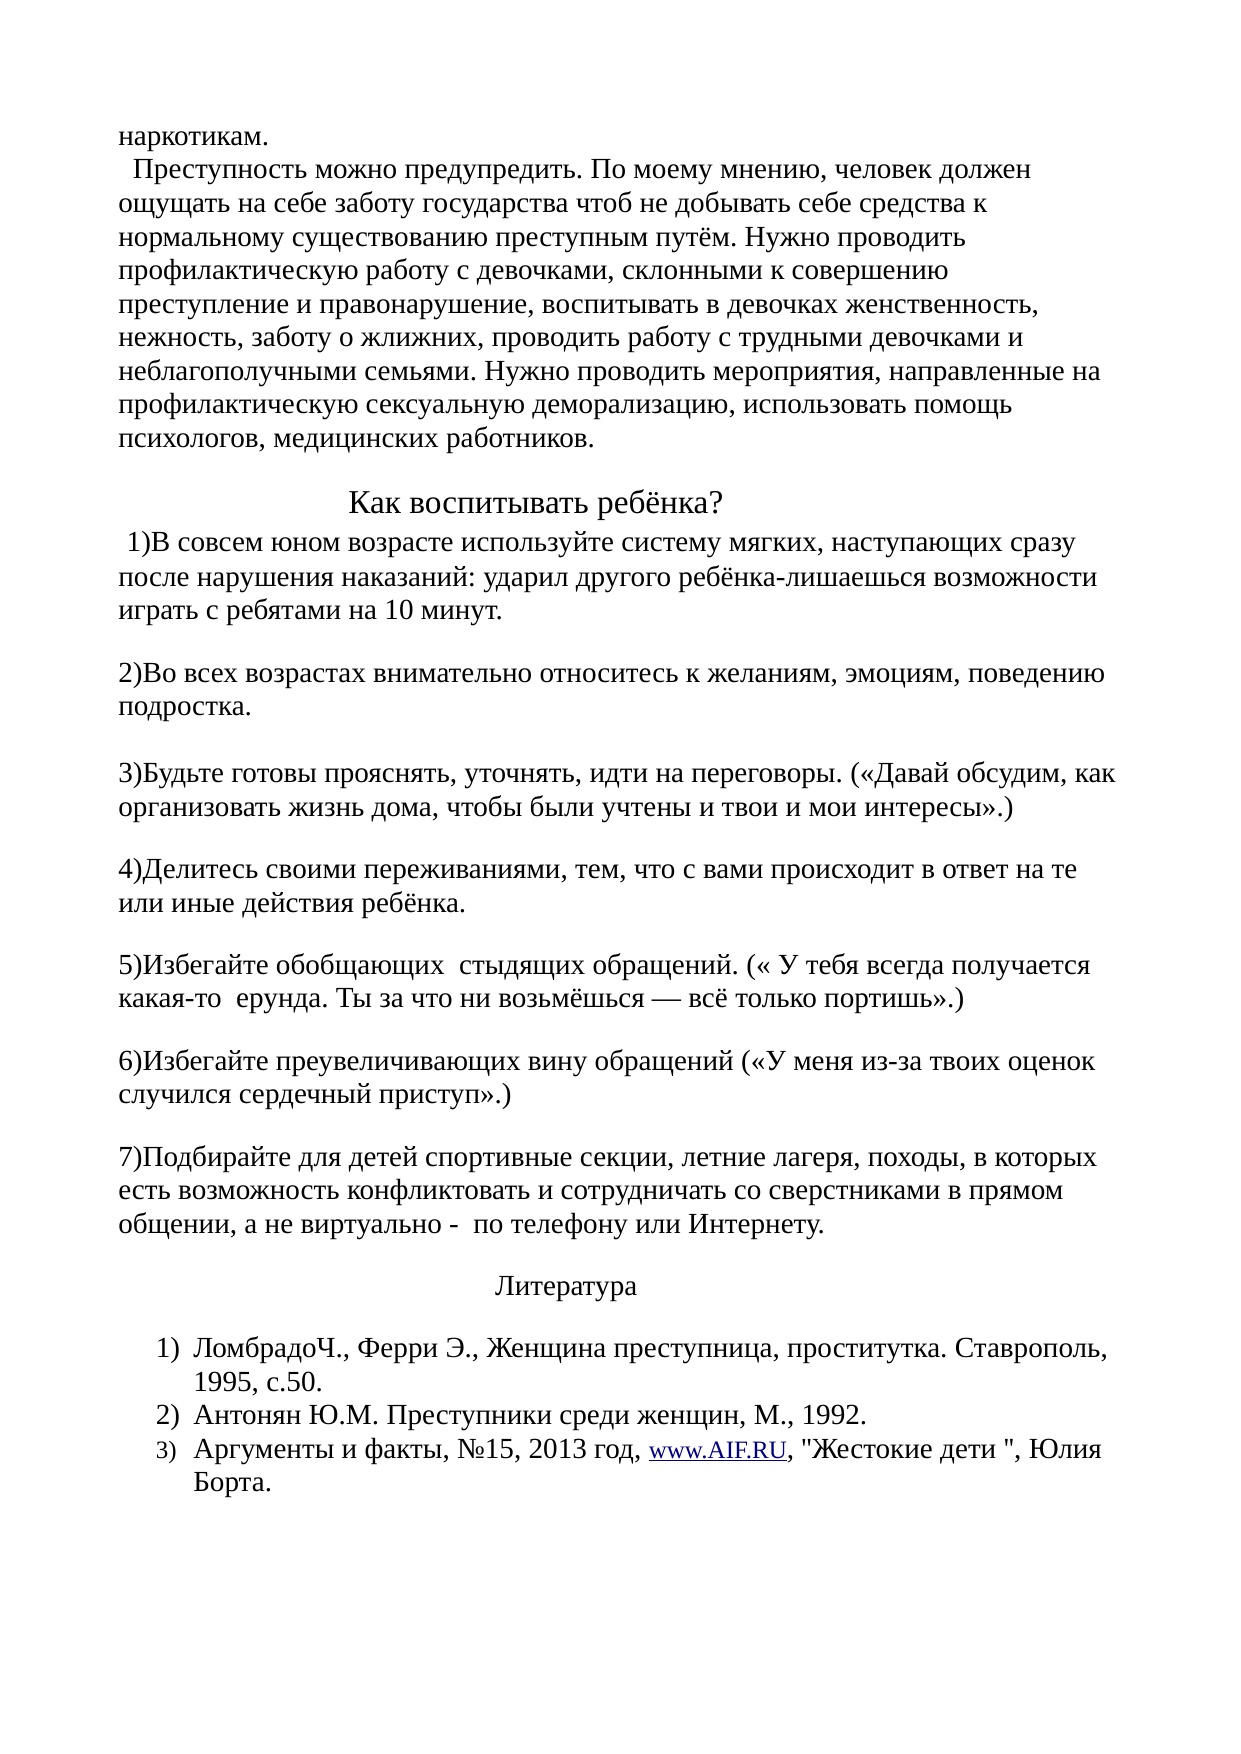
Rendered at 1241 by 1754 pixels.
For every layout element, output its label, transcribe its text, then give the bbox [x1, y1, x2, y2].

text 7)Подбирайте для детей спортивные секции, летние лагеря, походы, в которых есть возможность конфликтовать и сотрудничать со сверстниками в прямом общении, а не виртуально - по телефону или Интернету. [118, 1139, 1122, 1239]
text Преступность можно предупредить. По моему мнению, человек должен ощущать на себе заботу государства чтоб не добывать себе средства к нормальному существованию преступным путём. Нужно проводить профилактическую работу с девочками, склонными к совершению преступление и правонарушение, воспитывать в девочках женственность, нежность, заботу о жлижних, проводить работу с трудными девочками и неблагополучными семьями. Нужно проводить мероприятия, направленные на профилактическую сексуальную деморализацию, использовать помощь психологов, медицинских работников. [118, 152, 1122, 453]
list Аргументы и факты, №15, 2013 год, www.AIF.RU, ''Жестокие дети '', Юлия Борта. [156, 1431, 1122, 1498]
text Литература [118, 1268, 1122, 1302]
list ЛомбрадоЧ., Ферри Э., Женщина преступница, проститутка. Ставрополь, 1995, с.50. [156, 1330, 1122, 1397]
text 3)Будьте готовы прояснять, уточнять, идти на переговоры. («Давай обсудим, как организовать жизнь дома, чтобы были учтены и твои и мои интересы».) [118, 755, 1122, 822]
text 4)Делитесь своими переживаниями, тем, что с вами происходит в ответ на те или иные действия ребёнка. [118, 851, 1122, 918]
text Как воспитывать ребёнка? [118, 482, 1122, 521]
text 6)Избегайте преувеличивающих вину обращений («У меня из-за твоих оценок случился сердечный приступ».) [118, 1043, 1122, 1110]
list Антонян Ю.М. Преступники среди женщин, М., 1992. [156, 1397, 1122, 1431]
text наркотикам. [118, 118, 1122, 152]
text 1)В совсем юном возрасте используйте систему мягких, наступающих сразу после нарушения наказаний: ударил другого ребёнка-лишаешься возможности играть с ребятами на 10 минут. [118, 521, 1122, 626]
text 5)Избегайте обобщающих стыдящих обращений. (« У тебя всегда получается какая-то ерунда. Ты за что ни возьмёшься — всё только портишь».) [118, 947, 1122, 1014]
text 2)Во всех возрастах внимательно относитесь к желаниям, эмоциям, поведению подростка. [118, 655, 1122, 722]
